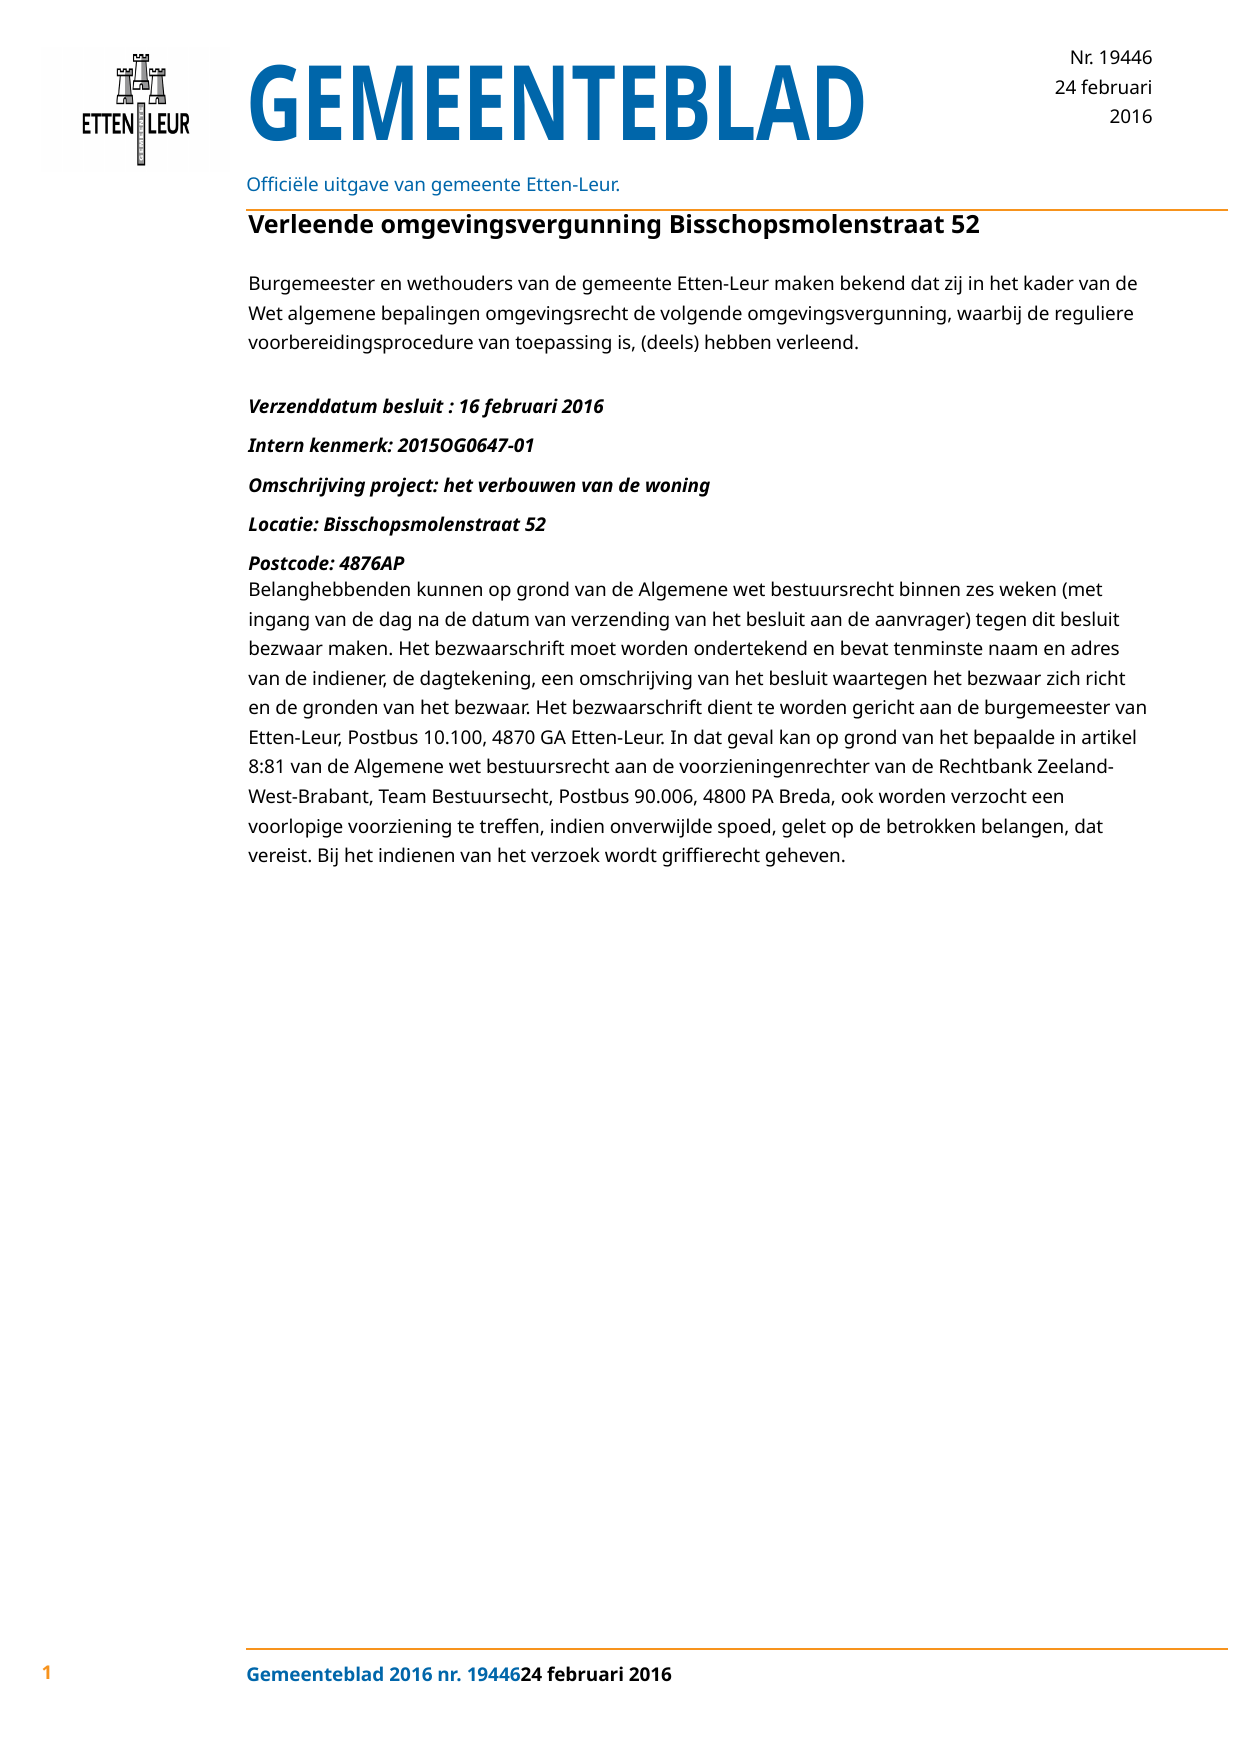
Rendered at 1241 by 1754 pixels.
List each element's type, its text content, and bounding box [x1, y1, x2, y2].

text Omschrijving project: het verbouwen van de woning [248, 472, 1152, 498]
text Postcode: 4876AP [248, 551, 1152, 576]
text Verzenddatum besluit : 16 februari 2016 [248, 393, 1152, 419]
text Burgemeester en wethouders van de gemeente Etten-Leur maken bekend dat zij in het kader van de Wet algemene bepalingen omgevingsrecht de volgende omgevingsvergunning, waarbij de reguliere voorbereidingsprocedure van toepassing is, (deels) hebben verleend. [248, 270, 1152, 355]
text Belanghebbenden kunnen op grond van de Algemene wet bestuursrecht binnen zes weken (met ingang van de dag na de datum van verzending van het besluit aan de aanvrager) tegen dit besluit bezwaar maken. Het bezwaarschrift moet worden ondertekend en bevat tenminste naam en adres van de indiener, de dagtekening, een omschrijving van het besluit waartegen het bezwaar zich richt en de gronden van het bezwaar. Het bezwaarschrift dient te worden gericht aan de burgemeester van Etten-Leur, Postbus 10.100, 4870 GA Etten-Leur. In dat geval kan op grond van het bepaalde in artikel 8:81 van de Algemene wet bestuursrecht aan de voorzieningenrechter van de Rechtbank Zeeland-West-Brabant, Team Bestuursecht, Postbus 90.006, 4800 PA Breda, ook worden verzocht een voorlopige voorziening te treffen, indien onverwijlde spoed, gelet op de betrokken belangen, dat vereist. Bij het indienen van het verzoek wordt griffierecht geheven. [248, 576, 1152, 868]
text Verleende omgevingsvergunning Bisschopsmolenstraat 52 [248, 211, 1152, 241]
text Intern kenmerk: 2015OG0647-01 [248, 433, 1152, 458]
text Locatie: Bisschopsmolenstraat 52 [248, 511, 1152, 537]
picture [41, 47, 231, 172]
